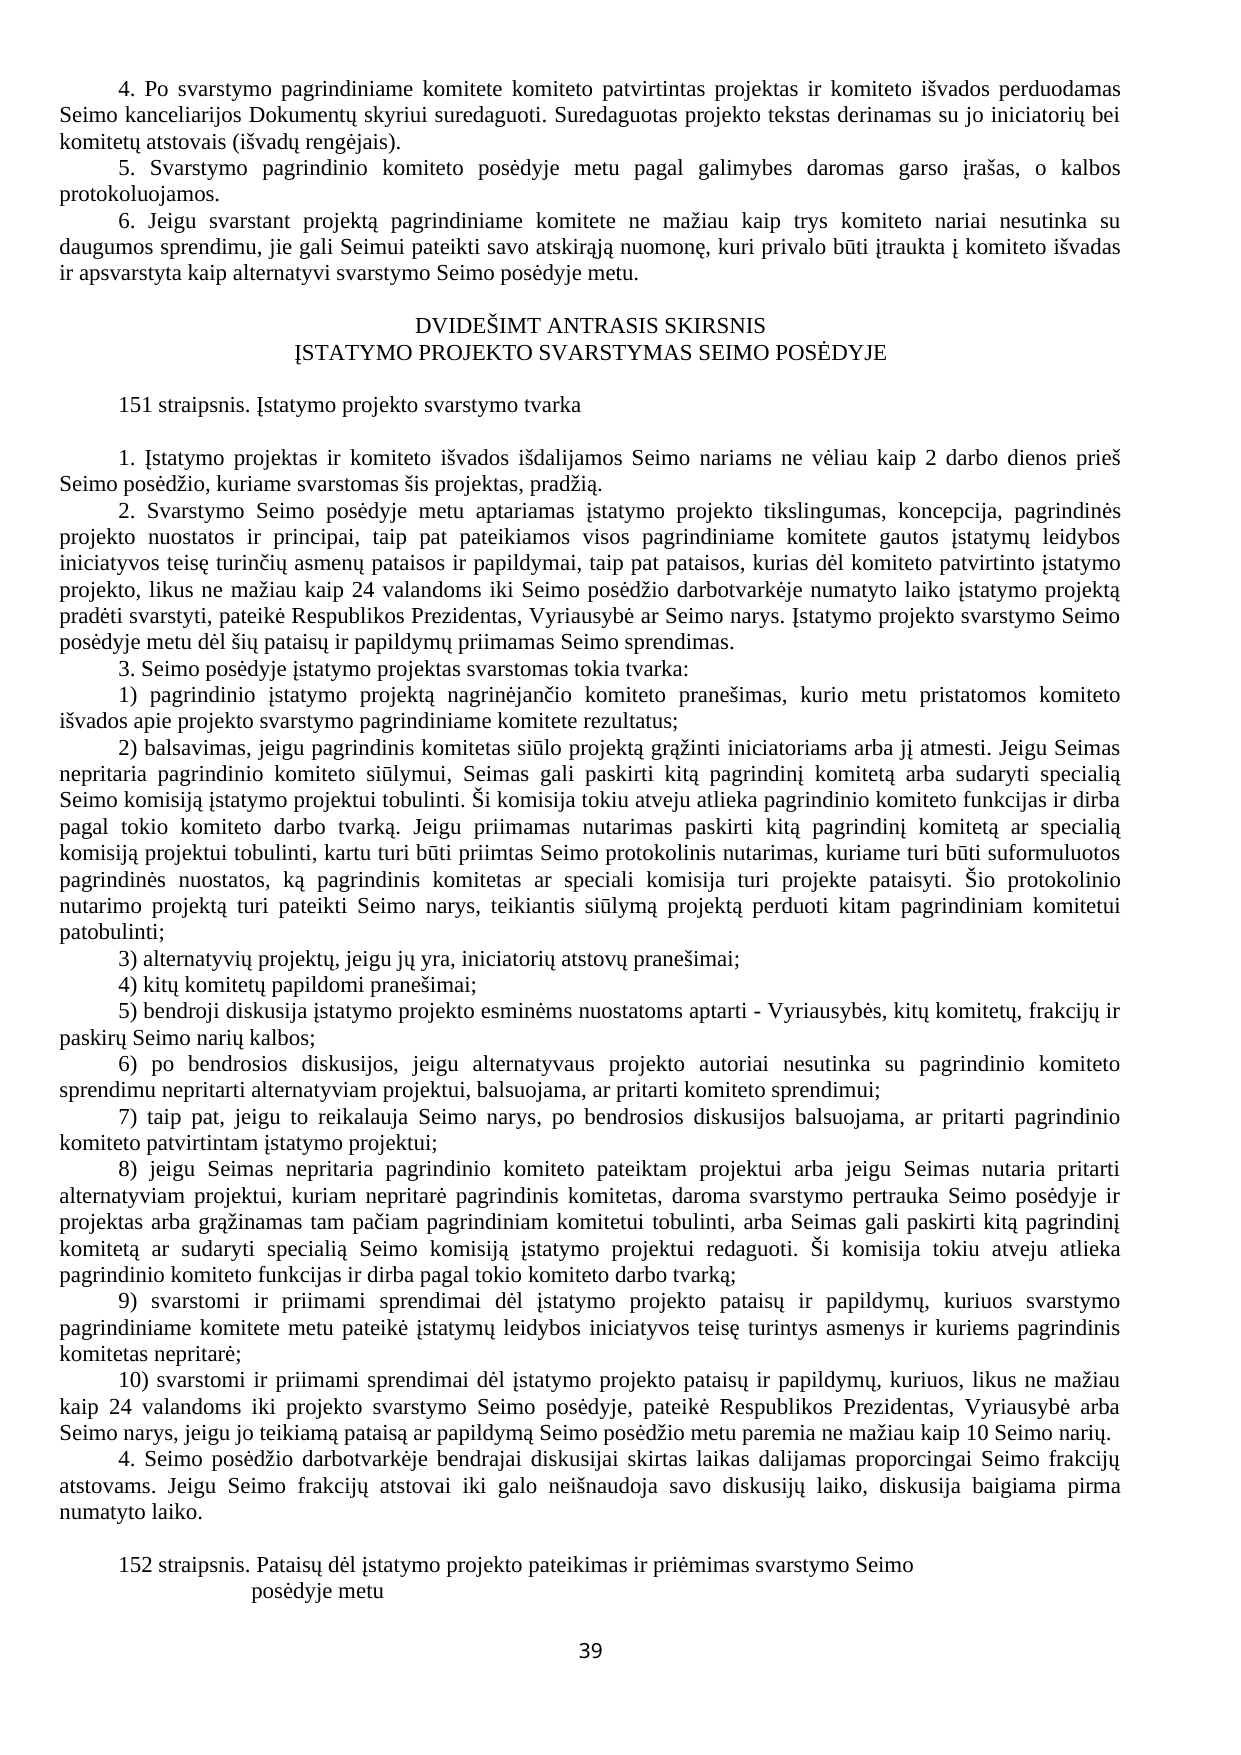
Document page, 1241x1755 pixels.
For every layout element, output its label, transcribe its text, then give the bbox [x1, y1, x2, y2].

text 152 straipsnis. Pataisų dėl įstatymo projekto pateikimas ir priėmimas svarstymo Seimo [118, 1551, 1122, 1577]
text 9) svarstomi ir priimami sprendimai dėl įstatymo projekto pataisų ir papildymų, kuriuos svarstymo pagrindiniame komitete metu pateikė įstatymų leidybos iniciatyvos teisę turintys asmenys ir kuriems pagrindinis komitetas nepritarė; [59, 1287, 1122, 1366]
text 2. Svarstymo Seimo posėdyje metu aptariamas įstatymo projekto tikslingumas, koncepcija, pagrindinės projekto nuostatos ir principai, taip pat pateikiamos visos pagrindiniame komitete gautos įstatymų leidybos iniciatyvos teisę turinčių asmenų pataisos ir papildymai, taip pat pataisos, kurias dėl komiteto patvirtinto įstatymo projekto, likus ne mažiau kaip 24 valandoms iki Seimo posėdžio darbotvarkėje numatyto laiko įstatymo projektą pradėti svarstyti, pateikė Respublikos Prezidentas, Vyriausybė ar Seimo narys. Įstatymo projekto svarstymo Seimo posėdyje metu dėl šių pataisų ir papildymų priimamas Seimo sprendimas. [59, 497, 1122, 655]
text 4. Seimo posėdžio darbotvarkėje bendrajai diskusijai skirtas laikas dalijamas proporcingai Seimo frakcijų atstovams. Jeigu Seimo frakcijų atstovai iki galo neišnaudoja savo diskusijų laiko, diskusija baigiama pirma numatyto laiko. [59, 1445, 1122, 1524]
text DVIDEŠIMT ANTRASIS SKIRSNIS [59, 312, 1122, 338]
text 151 straipsnis. Įstatymo projekto svarstymo tvarka [59, 391, 1122, 418]
text 6. Jeigu svarstant projektą pagrindiniame komitete ne mažiau kaip trys komiteto nariai nesutinka su daugumos sprendimu, jie gali Seimui pateikti savo atskirąją nuomonę, kuri privalo būti įtraukta į komiteto išvadas ir apsvarstyta kaip alternatyvi svarstymo Seimo posėdyje metu. [59, 207, 1122, 286]
text 3) alternatyvių projektų, jeigu jų yra, iniciatorių atstovų pranešimai; [59, 945, 1122, 971]
text 5) bendroji diskusija įstatymo projekto esminėms nuostatoms aptarti - Vyriausybės, kitų komitetų, frakcijų ir paskirų Seimo narių kalbos; [59, 997, 1122, 1050]
text 5. Svarstymo pagrindinio komiteto posėdyje metu pagal galimybes daromas garso įrašas, o kalbos protokoluojamos. [59, 154, 1122, 207]
text ĮSTATYMO PROJEKTO SVARSTYMAS SEIMO POSĖDYJE [59, 338, 1122, 365]
text 1. Įstatymo projektas ir komiteto išvados išdalijamos Seimo nariams ne vėliau kaip 2 darbo dienos prieš Seimo posėdžio, kuriame svarstomas šis projektas, pradžią. [59, 444, 1122, 497]
text 4) kitų komitetų papildomi pranešimai; [59, 971, 1122, 997]
text posėdyje metu [251, 1577, 1122, 1603]
text 10) svarstomi ir priimami sprendimai dėl įstatymo projekto pataisų ir papildymų, kuriuos, likus ne mažiau kaip 24 valandoms iki projekto svarstymo Seimo posėdyje, pateikė Respublikos Prezidentas, Vyriausybė arba Seimo narys, jeigu jo teikiamą pataisą ar papildymą Seimo posėdžio metu paremia ne mažiau kaip 10 Seimo narių. [59, 1366, 1122, 1445]
text 4. Po svarstymo pagrindiniame komitete komiteto patvirtintas projektas ir komiteto išvados perduodamas Seimo kanceliarijos Dokumentų skyriui suredaguoti. Suredaguotas projekto tekstas derinamas su jo iniciatorių bei komitetų atstovais (išvadų rengėjais). [59, 75, 1122, 154]
text 7) taip pat, jeigu to reikalauja Seimo narys, po bendrosios diskusijos balsuojama, ar pritarti pagrindinio komiteto patvirtintam įstatymo projektui; [59, 1103, 1122, 1156]
text 8) jeigu Seimas nepritaria pagrindinio komiteto pateiktam projektui arba jeigu Seimas nutaria pritarti alternatyviam projektui, kuriam nepritarė pagrindinis komitetas, daroma svarstymo pertrauka Seimo posėdyje ir projektas arba grąžinamas tam pačiam pagrindiniam komitetui tobulinti, arba Seimas gali paskirti kitą pagrindinį komitetą ar sudaryti specialią Seimo komisiją įstatymo projektui redaguoti. Ši komisija tokiu atveju atlieka pagrindinio komiteto funkcijas ir dirba pagal tokio komiteto darbo tvarką; [59, 1156, 1122, 1287]
text 6) po bendrosios diskusijos, jeigu alternatyvaus projekto autoriai nesutinka su pagrindinio komiteto sprendimu nepritarti alternatyviam projektui, balsuojama, ar pritarti komiteto sprendimui; [59, 1050, 1122, 1103]
text 1) pagrindinio įstatymo projektą nagrinėjančio komiteto pranešimas, kurio metu pristatomos komiteto išvados apie projekto svarstymo pagrindiniame komitete rezultatus; [59, 681, 1122, 734]
text 2) balsavimas, jeigu pagrindinis komitetas siūlo projektą grąžinti iniciatoriams arba jį atmesti. Jeigu Seimas nepritaria pagrindinio komiteto siūlymui, Seimas gali paskirti kitą pagrindinį komitetą arba sudaryti specialią Seimo komisiją įstatymo projektui tobulinti. Ši komisija tokiu atveju atlieka pagrindinio komiteto funkcijas ir dirba pagal tokio komiteto darbo tvarką. Jeigu priimamas nutarimas paskirti kitą pagrindinį komitetą ar specialią komisiją projektui tobulinti, kartu turi būti priimtas Seimo protokolinis nutarimas, kuriame turi būti suformuluotos pagrindinės nuostatos, ką pagrindinis komitetas ar speciali komisija turi projekte pataisyti. Šio protokolinio nutarimo projektą turi pateikti Seimo narys, teikiantis siūlymą projektą perduoti kitam pagrindiniam komitetui patobulinti; [59, 734, 1122, 945]
text 3. Seimo posėdyje įstatymo projektas svarstomas tokia tvarka: [59, 655, 1122, 681]
